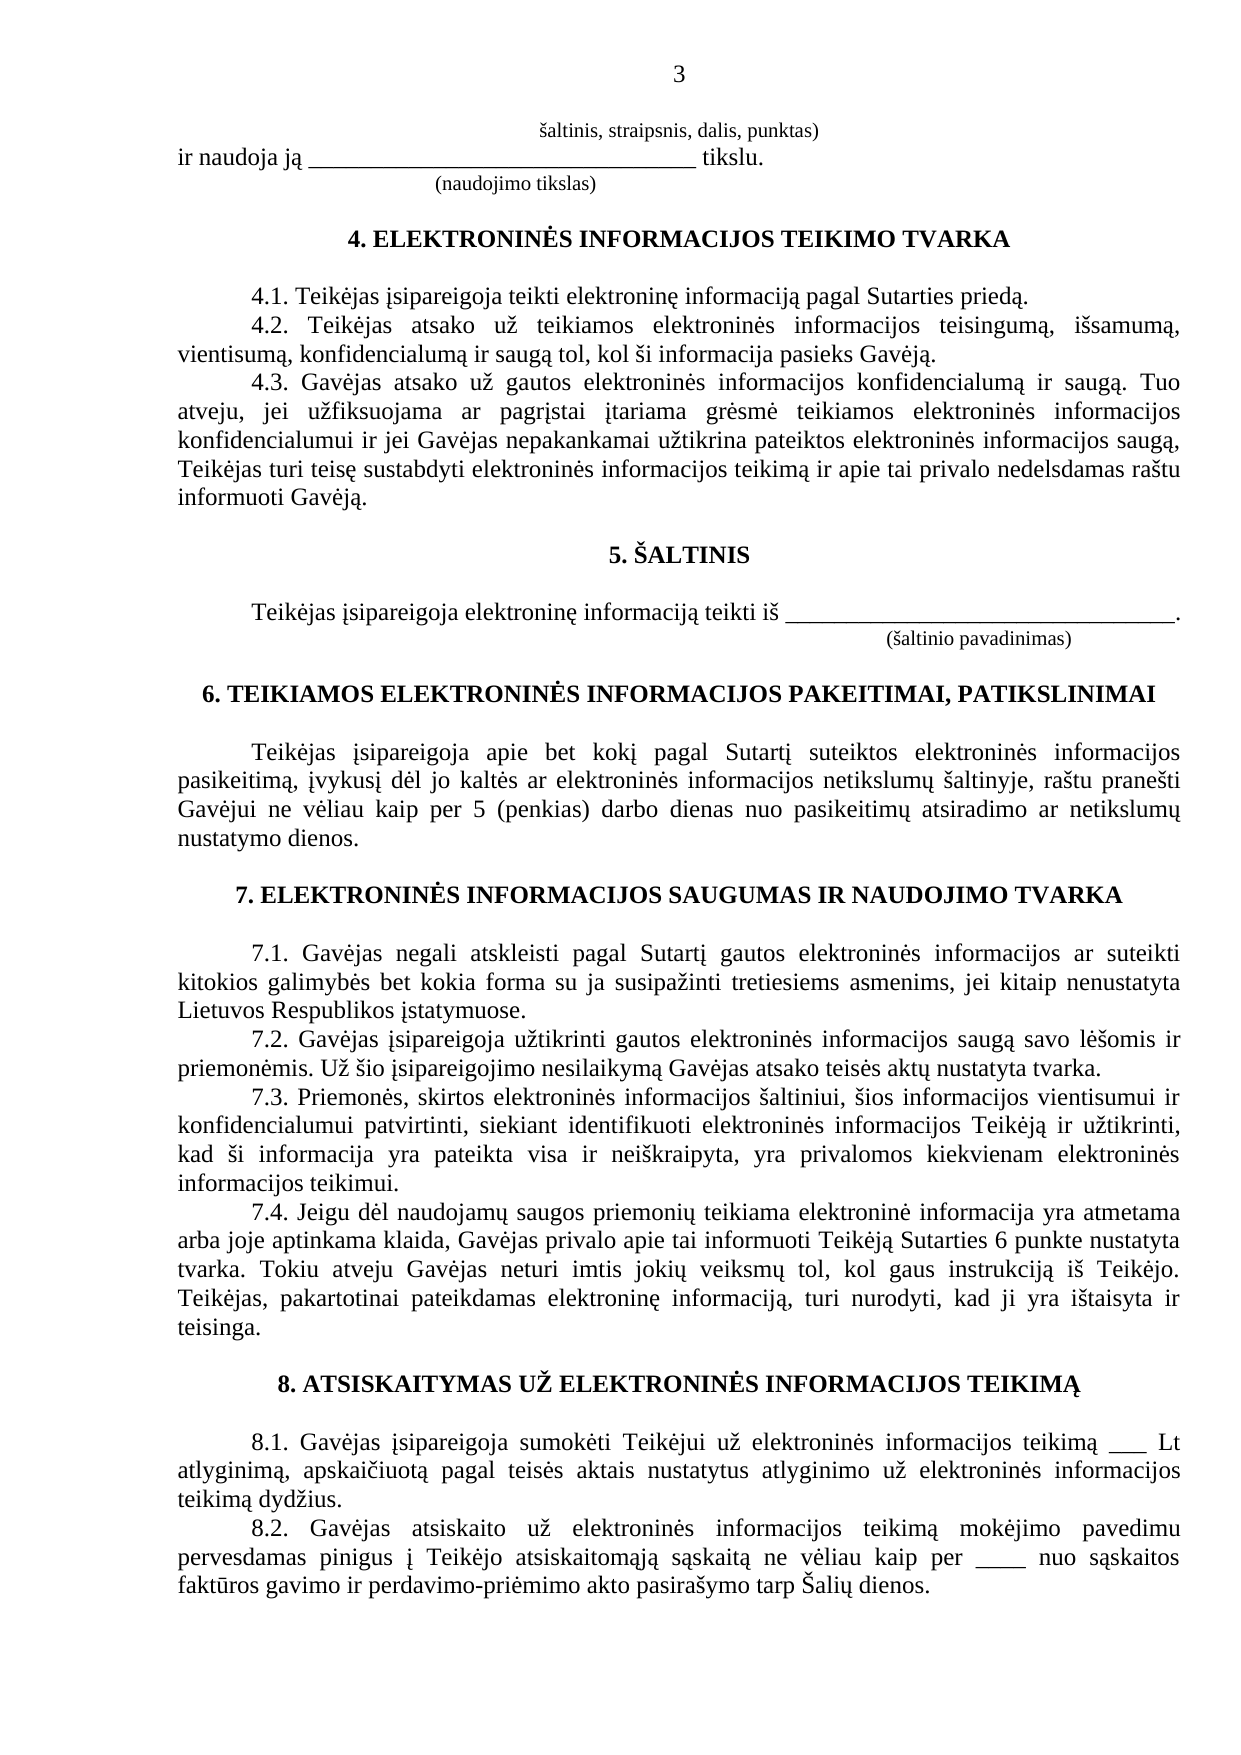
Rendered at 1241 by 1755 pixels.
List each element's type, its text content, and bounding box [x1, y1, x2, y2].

text 8.2. Gavėjas atsiskaito už elektroninės informacijos teikimą mokėjimo pavedimu pervesdamas pinigus į Teikėjo atsiskaitomąją sąskaitą ne vėliau kaip per ____ nuo sąskaitos faktūros gavimo ir perdavimo-priėmimo akto pasirašymo tarp Šalių dienos. [177, 1513, 1181, 1599]
text šaltinis, straipsnis, dalis, punktas) [177, 118, 1181, 142]
text Teikėjas įsipareigoja elektroninę informaciją teikti iš . [177, 597, 1181, 626]
text (naudojimo tikslas) [177, 171, 1181, 195]
text 4.2. Teikėjas atsako už teikiamos elektroninės informacijos teisingumą, išsamumą, vientisumą, konfidencialumą ir saugą tol, kol ši informacija pasieks Gavėją. [177, 310, 1181, 367]
text 4.3. Gavėjas atsako už gautos elektroninės informacijos konfidencialumą ir saugą. Tuo atveju, jei užfiksuojama ar pagrįstai įtariama grėsmė teikiamos elektroninės informacijos konfidencialumui ir jei Gavėjas nepakankamai užtikrina pateiktos elektroninės informacijos saugą, Teikėjas turi teisę sustabdyti elektroninės informacijos teikimą ir apie tai privalo nedelsdamas raštu informuoti Gavėją. [177, 367, 1181, 511]
text 6. TEIKIAMOS ELEKTRONINĖS INFORMACIJOS PAKEITIMAI, PATIKSLINIMAI [177, 679, 1181, 708]
text 7. ELEKTRONINĖS INFORMACIJOS SAUGUMAS IR NAUDOJIMO TVARKA [177, 880, 1181, 909]
text 8. ATSISKAITYMAS UŽ ELEKTRONINĖS INFORMACIJOS TEIKIMĄ [177, 1369, 1181, 1398]
text 4.1. Teikėjas įsipareigoja teikti elektroninę informaciją pagal Sutarties priedą. [177, 281, 1181, 310]
text Teikėjas įsipareigoja apie bet kokį pagal Sutartį suteiktos elektroninės informacijos pasikeitimą, įvykusį dėl jo kaltės ar elektroninės informacijos netikslumų šaltinyje, raštu pranešti Gavėjui ne vėliau kaip per 5 (penkias) darbo dienas nuo pasikeitimų atsiradimo ar netikslumų nustatymo dienos. [177, 737, 1181, 852]
text (šaltinio pavadinimas) [177, 626, 1181, 650]
text ir naudoja ją _______________________________ tikslu. [177, 142, 1181, 171]
text 8.1. Gavėjas įsipareigoja sumokėti Teikėjui už elektroninės informacijos teikimą ___ Lt atlyginimą, apskaičiuotą pagal teisės aktais nustatytus atlyginimo už elektroninės informacijos teikimą dydžius. [177, 1427, 1181, 1513]
text 7.1. Gavėjas negali atskleisti pagal Sutartį gautos elektroninės informacijos ar suteikti kitokios galimybės bet kokia forma su ja susipažinti tretiesiems asmenims, jei kitaip nenustatyta Lietuvos Respublikos įstatymuose. [177, 938, 1181, 1024]
text 7.4. Jeigu dėl naudojamų saugos priemonių teikiama elektroninė informacija yra atmetama arba joje aptinkama klaida, Gavėjas privalo apie tai informuoti Teikėją Sutarties 6 punkte nustatyta tvarka. Tokiu atveju Gavėjas neturi imtis jokių veiksmų tol, kol gaus instrukciją iš Teikėjo. Teikėjas, pakartotinai pateikdamas elektroninę informaciją, turi nurodyti, kad ji yra ištaisyta ir teisinga. [177, 1197, 1181, 1340]
text 4. ELEKTRONINĖS INFORMACIJOS TEIKIMO TVARKA [177, 224, 1181, 252]
text 7.3. Priemonės, skirtos elektroninės informacijos šaltiniui, šios informacijos vientisumui ir konfidencialumui patvirtinti, siekiant identifikuoti elektroninės informacijos Teikėją ir užtikrinti, kad ši informacija yra pateikta visa ir neiškraipyta, yra privalomos kiekvienam elektroninės informacijos teikimui. [177, 1082, 1181, 1197]
text 5. ŠALTINIS [177, 540, 1181, 569]
text 7.2. Gavėjas įsipareigoja užtikrinti gautos elektroninės informacijos saugą savo lėšomis ir priemonėmis. Už šio įsipareigojimo nesilaikymą Gavėjas atsako teisės aktų nustatyta tvarka. [177, 1024, 1181, 1082]
